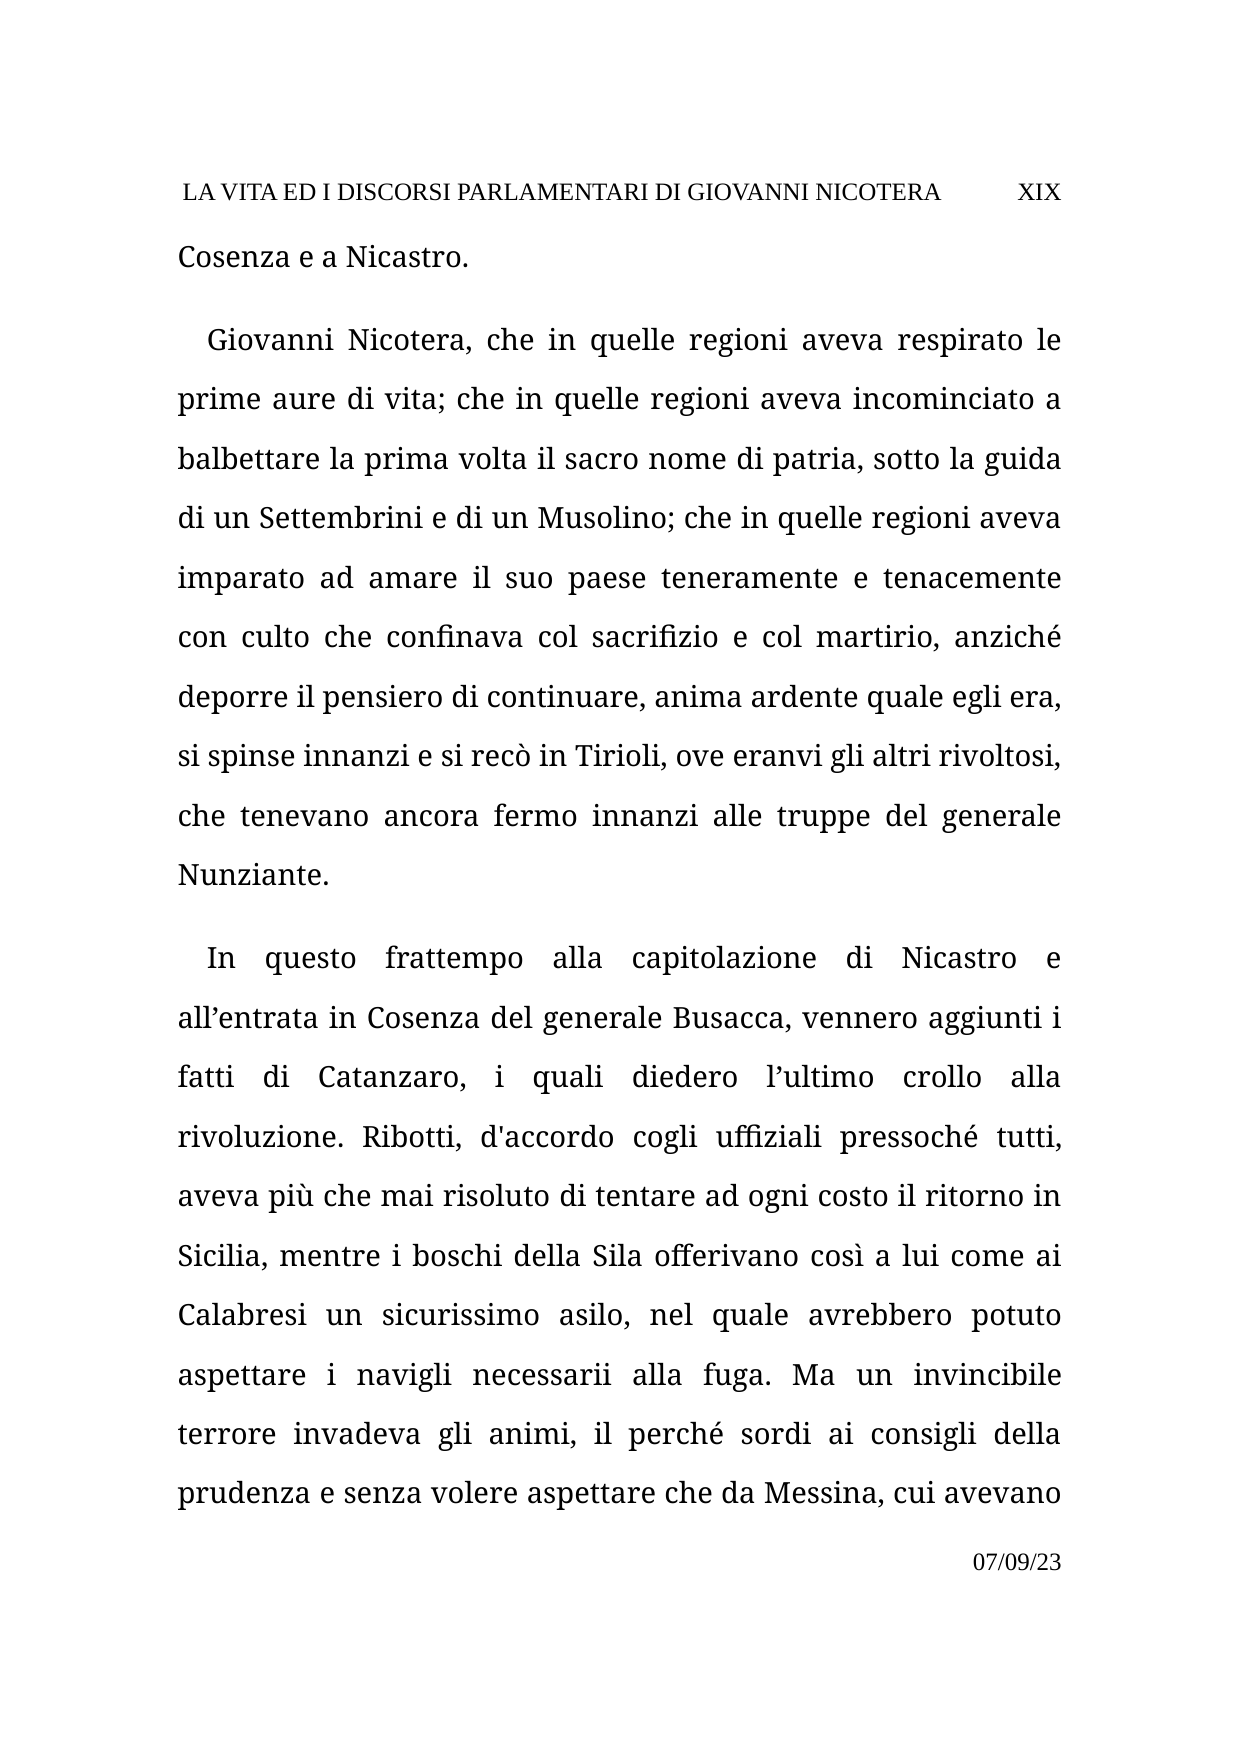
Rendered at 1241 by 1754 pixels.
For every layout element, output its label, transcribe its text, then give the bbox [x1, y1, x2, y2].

text Giovanni Nicotera, che in quelle regioni aveva respirato le prime aure di vita; che in quelle regioni aveva incominciato a balbettare la prima volta il sacro nome di patria, sotto la guida di un Settembrini e di un Musolino; che in quelle regioni aveva imparato ad amare il suo paese teneramente e tenacemente con culto che confinava col sacrifizio e col martirio, anziché deporre il pensiero di continuare, anima ardente quale egli era, si spinse innanzi e si recò in Tirioli, ove eranvi gli altri rivoltosi, che tenevano ancora fermo innanzi alle truppe del generale Nunziante. [177, 319, 1063, 894]
text Cosenza e a Nicastro. [177, 236, 1063, 276]
text In questo frattempo alla capitolazione di Nicastro e all’entrata in Cosenza del generale Busacca, vennero aggiunti i fatti di Catanzaro, i quali diedero l’ultimo crollo alla rivoluzione. Ribotti, d'accordo cogli uffiziali pressoché tutti, aveva più che mai risoluto di tentare ad ogni costo il ritorno in Sicilia, mentre i boschi della Sila offerivano così a lui come ai Calabresi un sicurissimo asilo, nel quale avrebbero potuto aspettare i navigli necessarii alla fuga. Ma un invincibile terrore invadeva gli animi, il perché sordi ai consigli della prudenza e senza volere aspettare che da Messina, cui avevano [177, 937, 1063, 1512]
